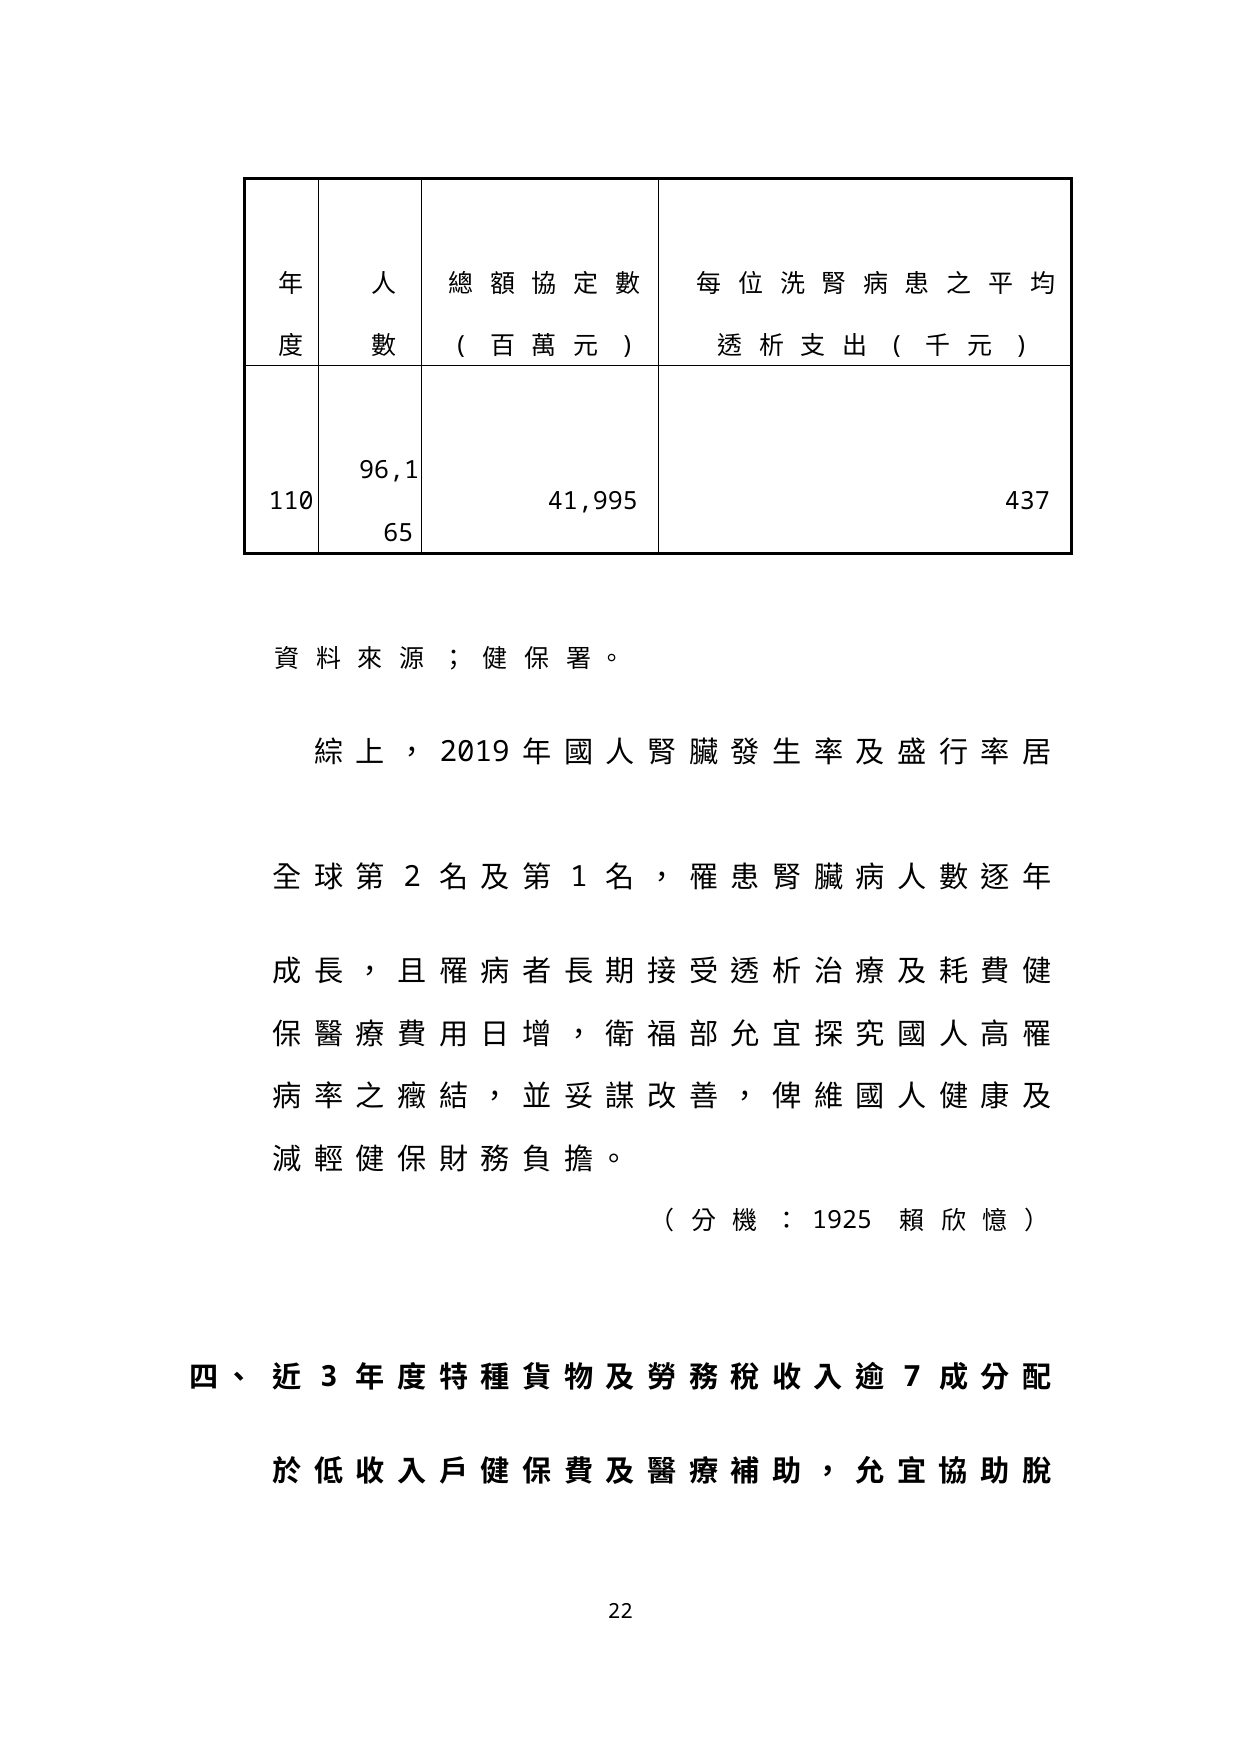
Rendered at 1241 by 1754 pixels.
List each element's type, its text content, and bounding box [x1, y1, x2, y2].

table_cell 96,165 [319, 366, 421, 552]
table_cell 41,995 [422, 366, 658, 552]
table_cell 437 [659, 366, 1070, 552]
text （分機：1925 賴欣憶） [183, 1177, 1058, 1240]
table_header 每位洗腎病患之平均透析支出(千元) [659, 180, 1070, 365]
table_header 人數 [319, 180, 421, 365]
text 綜上，2019年國人腎臟發生率及盛行率居全球第2名及第1名，罹患腎臟病人數逐年成長，且罹病者長期接受透析治療及耗費健保醫療費用日增，衛福部允宜探究國人高罹病率之癥結，並妥謀改善，俾維國人健康及減輕健保財務負擔。 [242, 677, 1058, 1177]
text 資料來源；健保署。 [197, 615, 1058, 677]
table_cell 110 [246, 366, 318, 552]
table_header 年度 [246, 180, 318, 365]
text 四、近3年度特種貨物及勞務稅收入逾7成分配於低收入戶健保費及醫療補助，允宜協助脫 [183, 1302, 1058, 1490]
table_header 總額協定數(百萬元) [422, 180, 658, 365]
